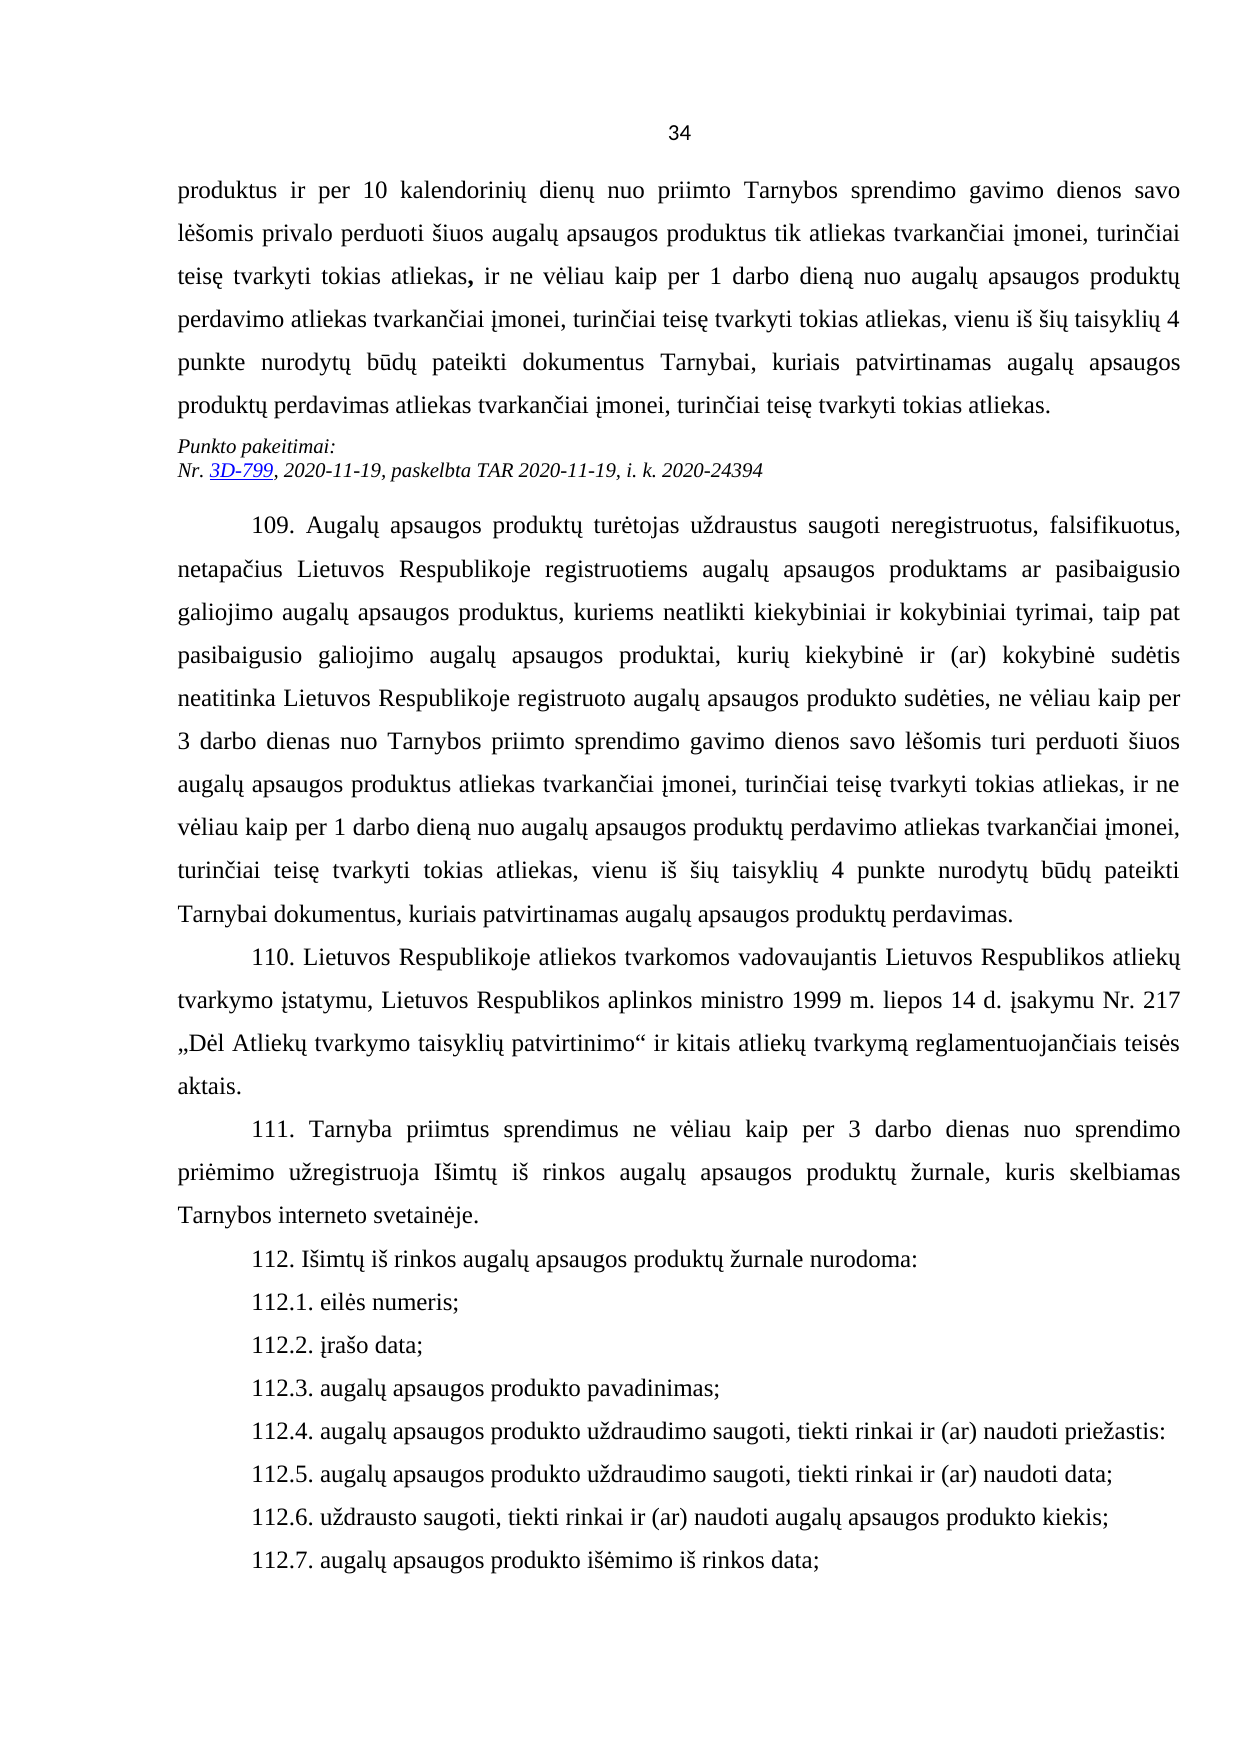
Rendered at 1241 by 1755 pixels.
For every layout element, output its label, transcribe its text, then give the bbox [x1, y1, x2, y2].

text 112.3. augalų apsaugos produkto pavadinimas; [177, 1373, 1181, 1402]
text 112.5. augalų apsaugos produkto uždraudimo saugoti, tiekti rinkai ir (ar) naudoti data; [177, 1459, 1181, 1488]
text 109. Augalų apsaugos produktų turėtojas uždraustus saugoti neregistruotus, falsifikuotus, netapačius Lietuvos Respublikoje registruotiems augalų apsaugos produktams ar pasibaigusio galiojimo augalų apsaugos produktus, kuriems neatlikti kiekybiniai ir kokybiniai tyrimai, taip pat pasibaigusio galiojimo augalų apsaugos produktai, kurių kiekybinė ir (ar) kokybinė sudėtis neatitinka Lietuvos Respublikoje registruoto augalų apsaugos produkto sudėties, ne vėliau kaip per 3 darbo dienas nuo Tarnybos priimto sprendimo gavimo dienos savo lėšomis turi perduoti šiuos augalų apsaugos produktus atliekas tvarkančiai įmonei, turinčiai teisę tvarkyti tokias atliekas, ir ne vėliau kaip per 1 darbo dieną nuo augalų apsaugos produktų perdavimo atliekas tvarkančiai įmonei, turinčiai teisę tvarkyti tokias atliekas, vienu iš šių taisyklių 4 punkte nurodytų būdų pateikti Tarnybai dokumentus, kuriais patvirtinamas augalų apsaugos produktų perdavimas. [177, 511, 1181, 927]
text 112. Išimtų iš rinkos augalų apsaugos produktų žurnale nurodoma: [177, 1244, 1181, 1272]
text 112.7. augalų apsaugos produkto išėmimo iš rinkos data; [177, 1546, 1181, 1574]
text 112.1. eilės numeris; [177, 1287, 1181, 1316]
text Punkto pakeitimai: [177, 434, 1181, 458]
text 111. Tarnyba priimtus sprendimus ne vėliau kaip per 3 darbo dienas nuo sprendimo priėmimo užregistruoja Išimtų iš rinkos augalų apsaugos produktų žurnale, kuris skelbiamas Tarnybos interneto svetainėje. [177, 1114, 1181, 1229]
text 112.6. uždrausto saugoti, tiekti rinkai ir (ar) naudoti augalų apsaugos produkto kiekis; [177, 1502, 1181, 1531]
text 112.4. augalų apsaugos produkto uždraudimo saugoti, tiekti rinkai ir (ar) naudoti priežastis: [177, 1416, 1181, 1445]
text 110. Lietuvos Respublikoje atliekos tvarkomos vadovaujantis Lietuvos Respublikos atliekų tvarkymo įstatymu, Lietuvos Respublikos aplinkos ministro 1999 m. liepos 14 d. įsakymu Nr. 217 „Dėl Atliekų tvarkymo taisyklių patvirtinimo“ ir kitais atliekų tvarkymą reglamentuojančiais teisės aktais. [177, 942, 1181, 1100]
text produktus ir per 10 kalendorinių dienų nuo priimto Tarnybos sprendimo gavimo dienos savo lėšomis privalo perduoti šiuos augalų apsaugos produktus tik atliekas tvarkančiai įmonei, turinčiai teisę tvarkyti tokias atliekas, ir ne vėliau kaip per 1 darbo dieną nuo augalų apsaugos produktų perdavimo atliekas tvarkančiai įmonei, turinčiai teisę tvarkyti tokias atliekas, vienu iš šių taisyklių 4 punkte nurodytų būdų pateikti dokumentus Tarnybai, kuriais patvirtinamas augalų apsaugos produktų perdavimas atliekas tvarkančiai įmonei, turinčiai teisę tvarkyti tokias atliekas. [177, 175, 1181, 419]
text 112.2. įrašo data; [177, 1330, 1181, 1359]
text Nr. 3D-799, 2020-11-19, paskelbta TAR 2020-11-19, i. k. 2020-24394 [177, 458, 1181, 482]
